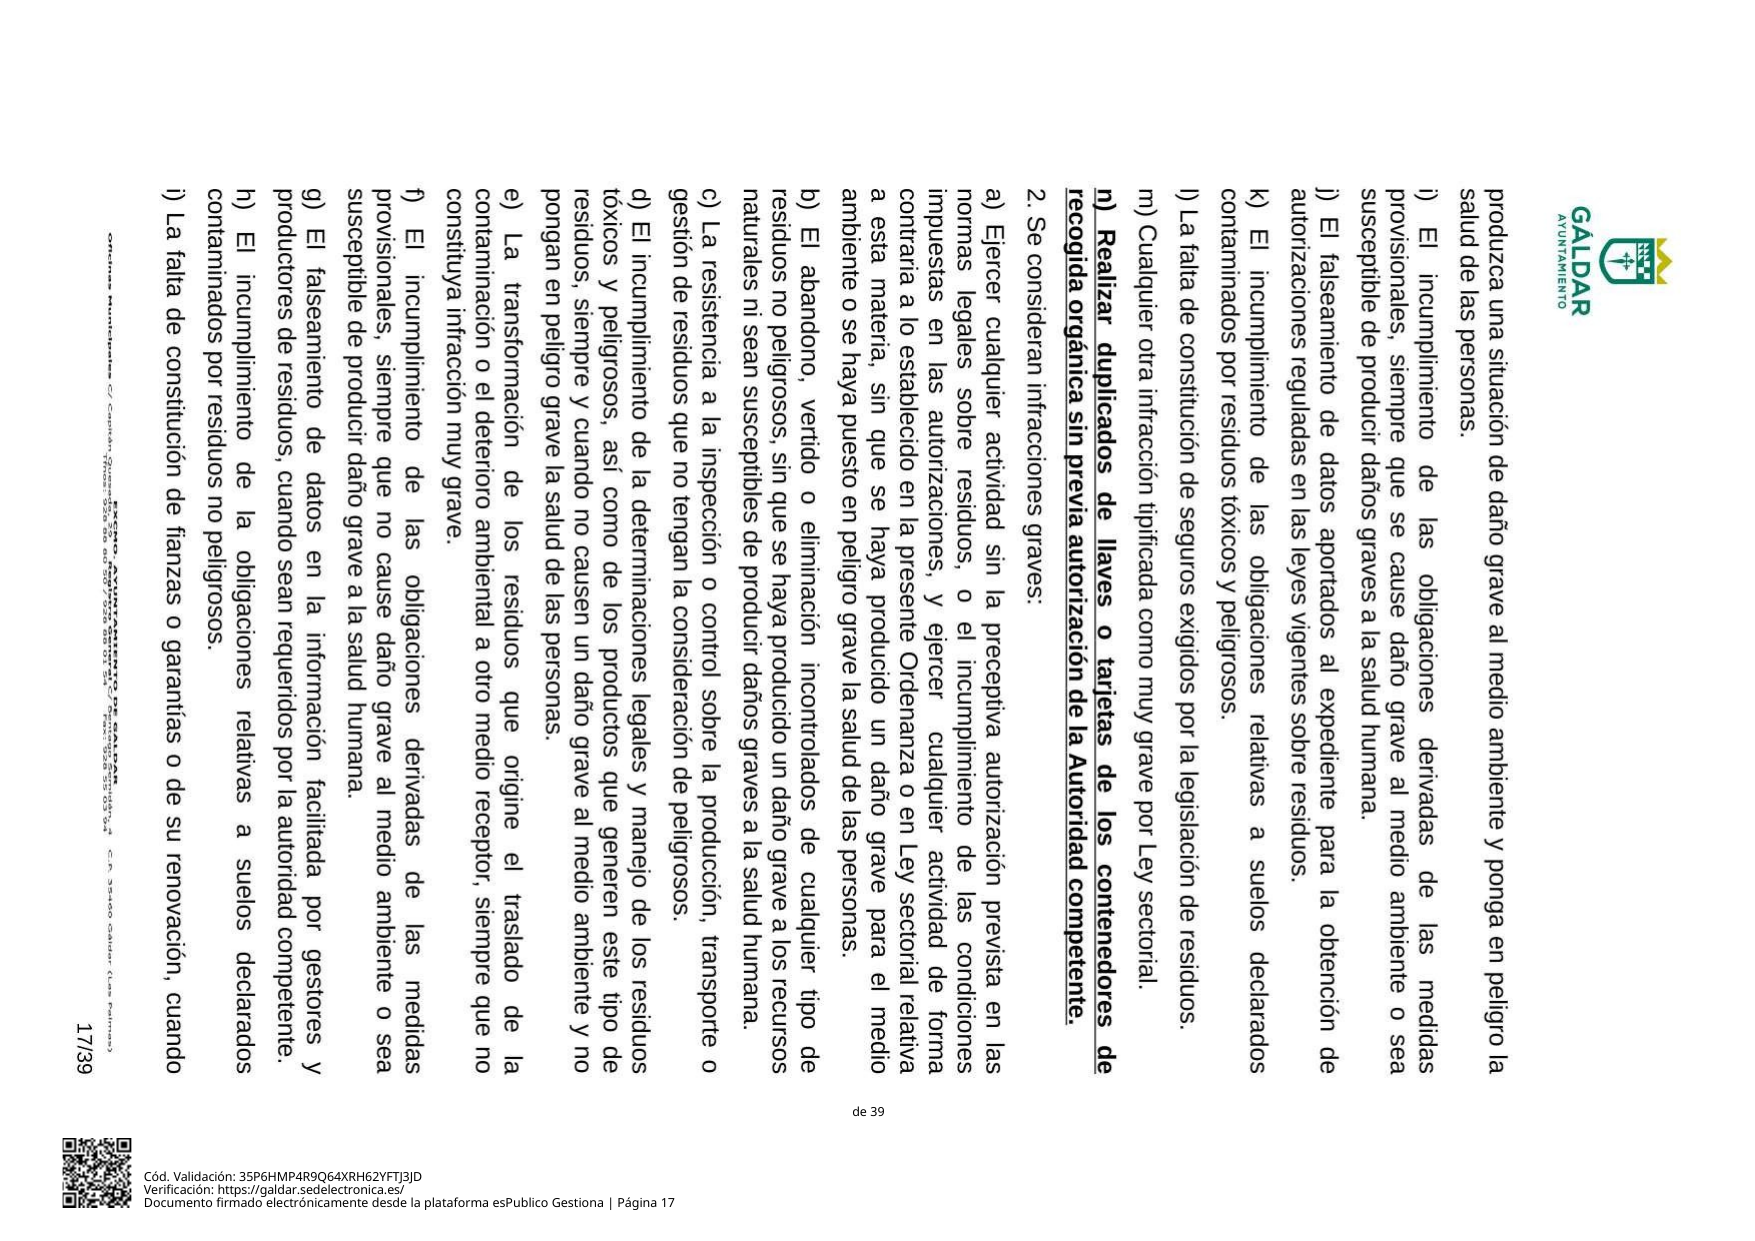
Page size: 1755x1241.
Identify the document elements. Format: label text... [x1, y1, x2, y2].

text Documento firmado electrónicamente desde la plataforma esPublico Gestiona | Página 17 de 39 [852, 1106, 1692, 1119]
text Documento firmado electrónicamente desde la plataforma esPublico Gestiona | Página 17 de 39 [144, 1197, 610, 1210]
text Cód. Validación: 35P6HMP4R9Q64XRH62YFTJ3JD [144, 1171, 681, 1184]
text Verificación: https://galdar.sedelectronica.es/ [144, 1184, 681, 1197]
